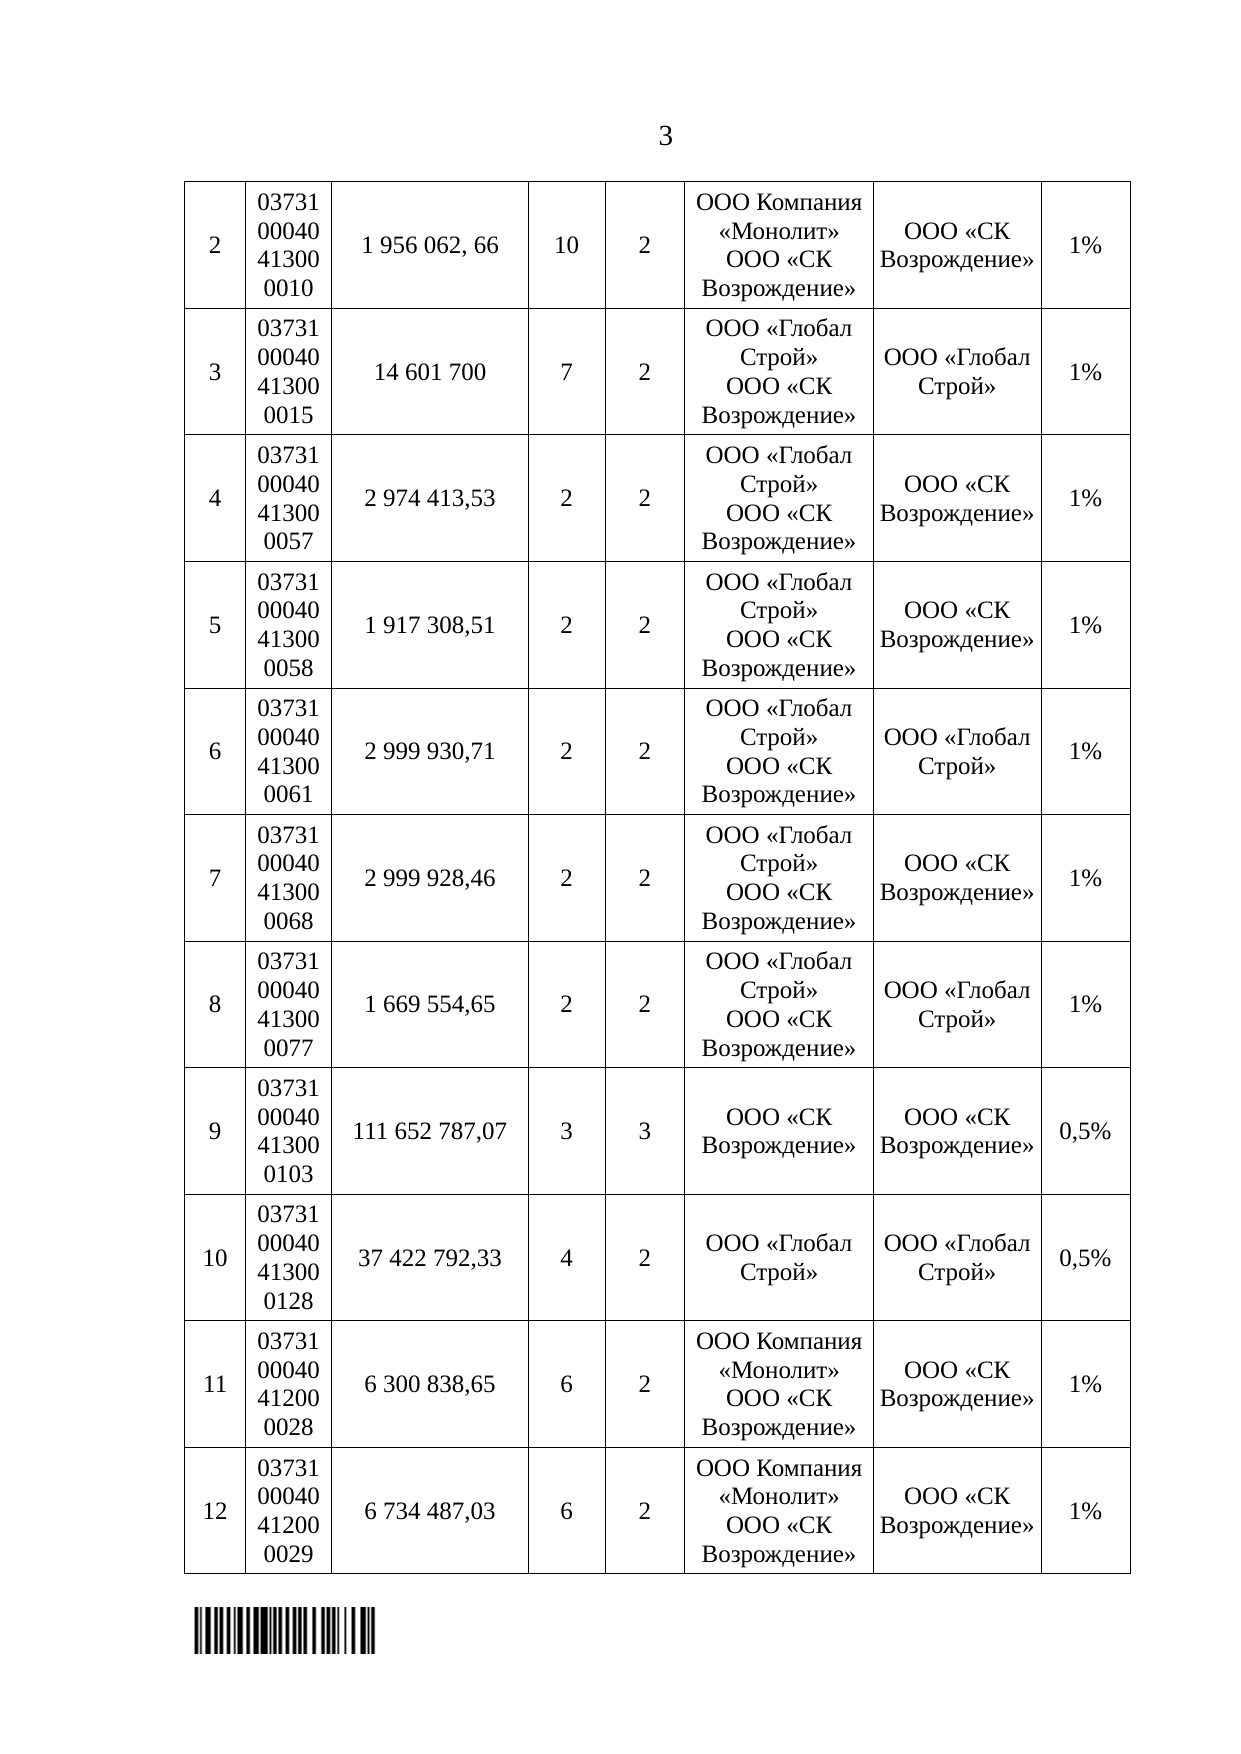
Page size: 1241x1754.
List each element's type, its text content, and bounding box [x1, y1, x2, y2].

table_cell 6 [529, 1321, 605, 1447]
table_cell 2 999 930,71 [332, 689, 528, 814]
table_cell 12 [185, 1448, 245, 1573]
table_cell 2 [606, 1448, 684, 1573]
table_cell ООО «Глобал Строй» [874, 309, 1041, 434]
table_cell 1% [1042, 1321, 1130, 1447]
table_cell 0373100040413000068 [246, 815, 331, 941]
table_cell 2 [606, 435, 684, 561]
table_cell 2 [529, 435, 605, 561]
table_cell 6 [185, 689, 245, 814]
table_cell 0373100040413000103 [246, 1068, 331, 1194]
table_cell 6 300 838,65 [332, 1321, 528, 1447]
table_cell 7 [529, 309, 605, 434]
picture [179, 1607, 393, 1654]
table_cell ООО «СК Возрождение» [874, 1448, 1041, 1573]
table_cell 2 [606, 942, 684, 1067]
table_cell 0373100040413000058 [246, 562, 331, 687]
table_cell ООО Компания «Монолит» ООО «СК Возрождение» [685, 1448, 873, 1573]
table_cell 14 601 700 [332, 309, 528, 434]
table_cell 8 [185, 942, 245, 1067]
table_cell ООО «СК Возрождение» [685, 1068, 873, 1194]
table_cell 2 [529, 815, 605, 941]
table_cell 2 [606, 182, 684, 308]
table_cell 1% [1042, 309, 1130, 434]
table_cell ООО «Глобал Строй» [685, 1195, 873, 1320]
table_cell ООО «Глобал Строй» [874, 1195, 1041, 1320]
table_cell 0373100040413000010 [246, 182, 331, 308]
table_cell ООО «Глобал Строй» ООО «СК Возрождение» [685, 435, 873, 561]
table_cell 2 [529, 562, 605, 687]
table_cell 1 917 308,51 [332, 562, 528, 687]
table_cell ООО «Глобал Строй» ООО «СК Возрождение» [685, 815, 873, 941]
table_cell 3 [606, 1068, 684, 1194]
table_cell 2 [606, 562, 684, 687]
table_cell ООО «СК Возрождение» [874, 435, 1041, 561]
table_cell ООО «Глобал Строй» ООО «СК Возрождение» [685, 689, 873, 814]
table_cell 0,5% [1042, 1195, 1130, 1320]
table_cell 1% [1042, 942, 1130, 1067]
table_cell 11 [185, 1321, 245, 1447]
table_cell 10 [185, 1195, 245, 1320]
table_cell 2 [606, 309, 684, 434]
table_cell 2 [606, 815, 684, 941]
table_cell 5 [185, 562, 245, 687]
table_cell 2 [606, 689, 684, 814]
table_cell 4 [185, 435, 245, 561]
table_cell ООО «СК Возрождение» [874, 562, 1041, 687]
table_cell 9 [185, 1068, 245, 1194]
table_cell 1% [1042, 182, 1130, 308]
table_cell 1% [1042, 1448, 1130, 1573]
table_cell 2 [606, 1321, 684, 1447]
table_cell 0373100040413000057 [246, 435, 331, 561]
table_cell 2 [185, 182, 245, 308]
table_cell ООО «Глобал Строй» [874, 942, 1041, 1067]
table_cell 10 [529, 182, 605, 308]
table_cell 2 [529, 689, 605, 814]
table_cell 1% [1042, 562, 1130, 687]
table_cell 2 999 928,46 [332, 815, 528, 941]
table_cell 1% [1042, 815, 1130, 941]
table_cell 0373100040412000029 [246, 1448, 331, 1573]
table_cell 1 956 062, 66 [332, 182, 528, 308]
table_cell 0373100040413000077 [246, 942, 331, 1067]
table_cell ООО «СК Возрождение» [874, 1321, 1041, 1447]
table_cell 1% [1042, 689, 1130, 814]
table_cell ООО «СК Возрождение» [874, 182, 1041, 308]
table_cell 0373100040413000128 [246, 1195, 331, 1320]
table_cell 3 [529, 1068, 605, 1194]
table_cell 0373100040412000028 [246, 1321, 331, 1447]
table_cell 2 974 413,53 [332, 435, 528, 561]
table_cell 0373100040413000015 [246, 309, 331, 434]
table_cell 2 [529, 942, 605, 1067]
table_cell 4 [529, 1195, 605, 1320]
table_cell 7 [185, 815, 245, 941]
table_cell ООО «Глобал Строй» ООО «СК Возрождение» [685, 562, 873, 687]
table_cell ООО Компания «Монолит» ООО «СК Возрождение» [685, 182, 873, 308]
table_cell 111 652 787,07 [332, 1068, 528, 1194]
table_cell ООО «СК Возрождение» [874, 815, 1041, 941]
table_cell 2 [606, 1195, 684, 1320]
table_cell 6 734 487,03 [332, 1448, 528, 1573]
table_cell 0,5% [1042, 1068, 1130, 1194]
table_cell 1 669 554,65 [332, 942, 528, 1067]
table_cell ООО «СК Возрождение» [874, 1068, 1041, 1194]
table_cell ООО Компания «Монолит» ООО «СК Возрождение» [685, 1321, 873, 1447]
table_cell 37 422 792,33 [332, 1195, 528, 1320]
table_cell ООО «Глобал Строй» [874, 689, 1041, 814]
table_cell ООО «Глобал Строй» ООО «СК Возрождение» [685, 309, 873, 434]
table_cell ООО «Глобал Строй» ООО «СК Возрождение» [685, 942, 873, 1067]
table_cell 0373100040413000061 [246, 689, 331, 814]
table_cell 1% [1042, 435, 1130, 561]
table_cell 3 [185, 309, 245, 434]
table_cell 6 [529, 1448, 605, 1573]
